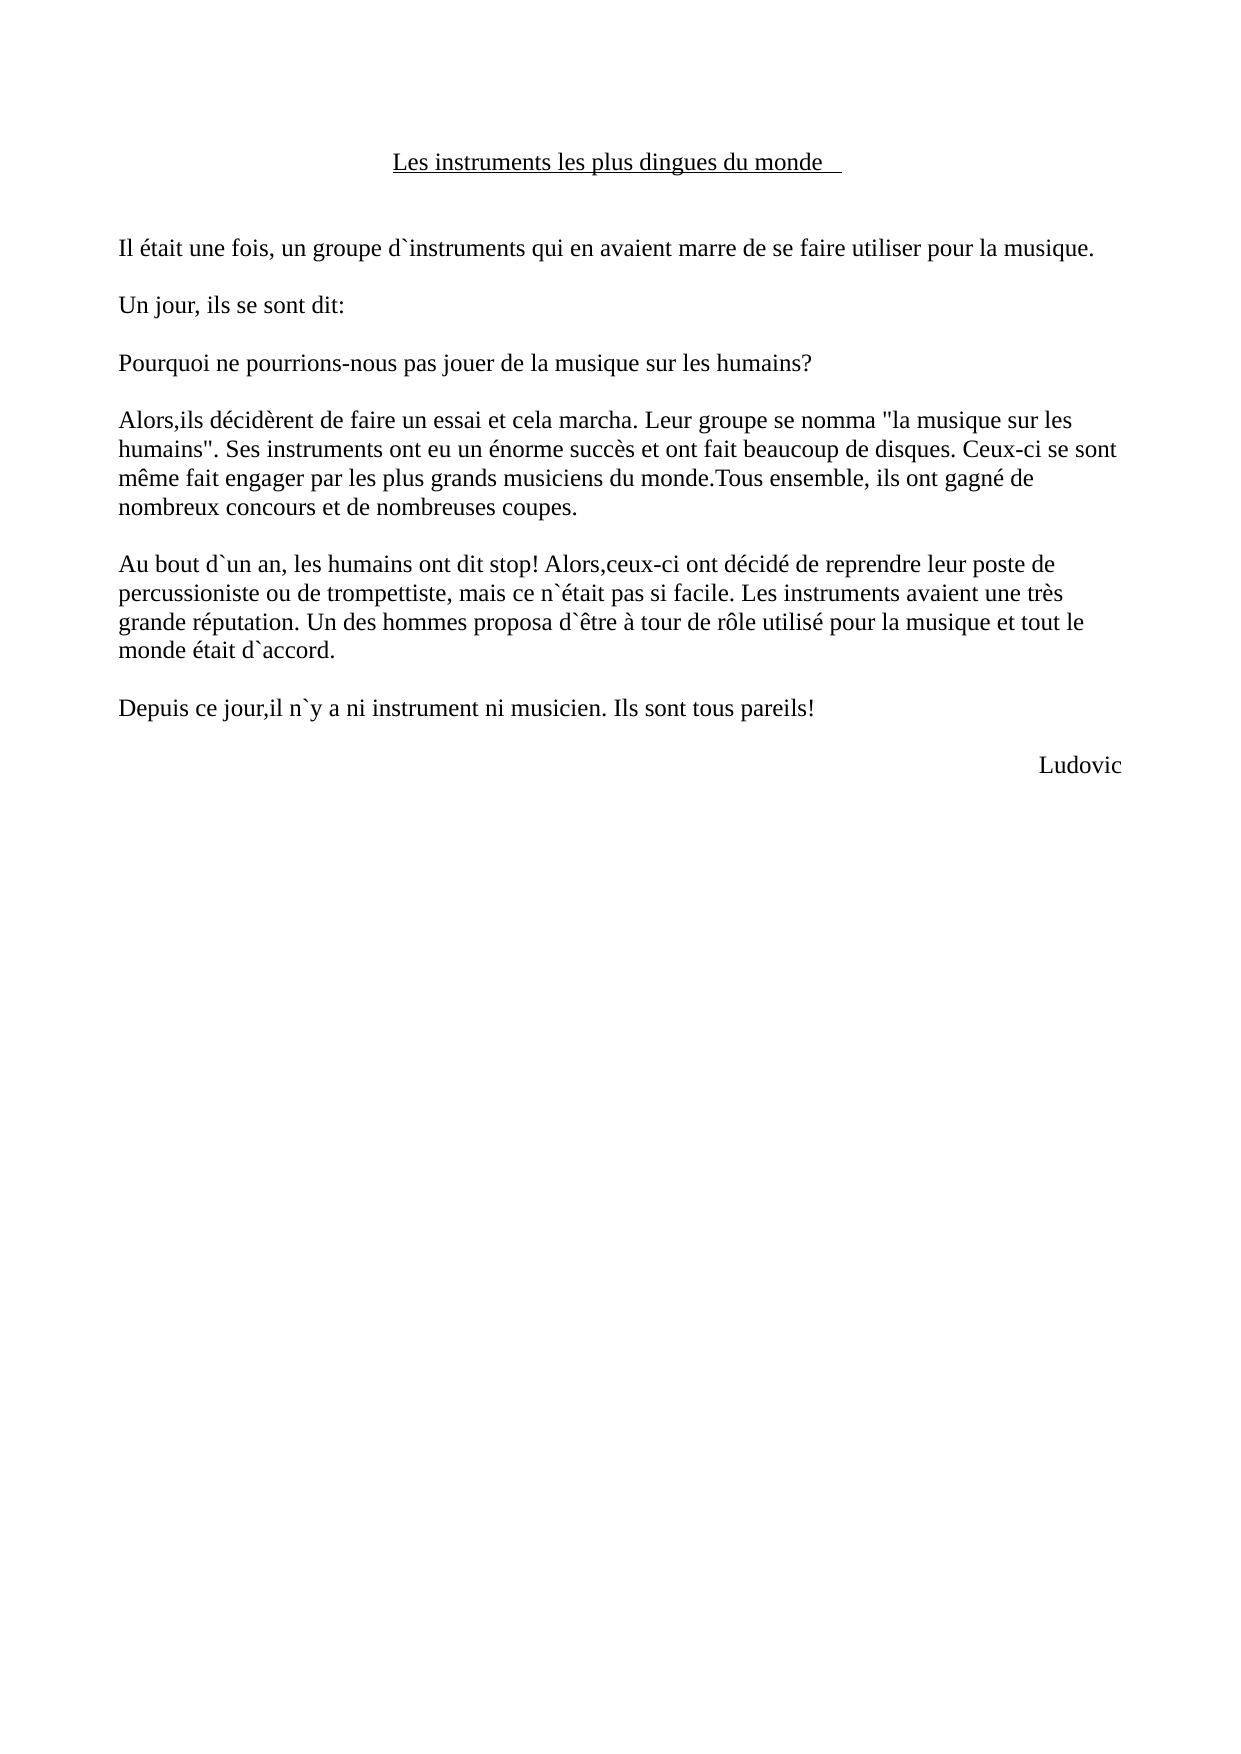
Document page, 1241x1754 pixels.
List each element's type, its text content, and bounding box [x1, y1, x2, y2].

text Pourquoi ne pourrions-nous pas jouer de la musique sur les humains? [118, 348, 1122, 377]
text Les instruments les plus dingues du monde [118, 147, 1122, 176]
text Au bout d`un an, les humains ont dit stop! Alors,ceux-ci ont décidé de reprendre leur poste de percussioniste ou de trompettiste, mais ce n`était pas si facile. Les instruments avaient une très grande réputation. Un des hommes proposa d`être à tour de rôle utilisé pour la musique et tout le monde était d`accord. [118, 549, 1122, 664]
text Un jour, ils se sont dit: [118, 291, 1122, 319]
text Il était une fois, un groupe d`instruments qui en avaient marre de se faire utiliser pour la musique. [118, 233, 1122, 262]
text Alors,ils décidèrent de faire un essai et cela marcha. Leur groupe se nomma "la musique sur les humains". Ses instruments ont eu un énorme succès et ont fait beaucoup de disques. Ceux-ci se sont même fait engager par les plus grands musiciens du monde.Tous ensemble, ils ont gagné de nombreux concours et de nombreuses coupes. [118, 406, 1122, 521]
text Ludovic [118, 751, 1122, 779]
text Depuis ce jour,il n`y a ni instrument ni musicien. Ils sont tous pareils! [118, 693, 1122, 722]
